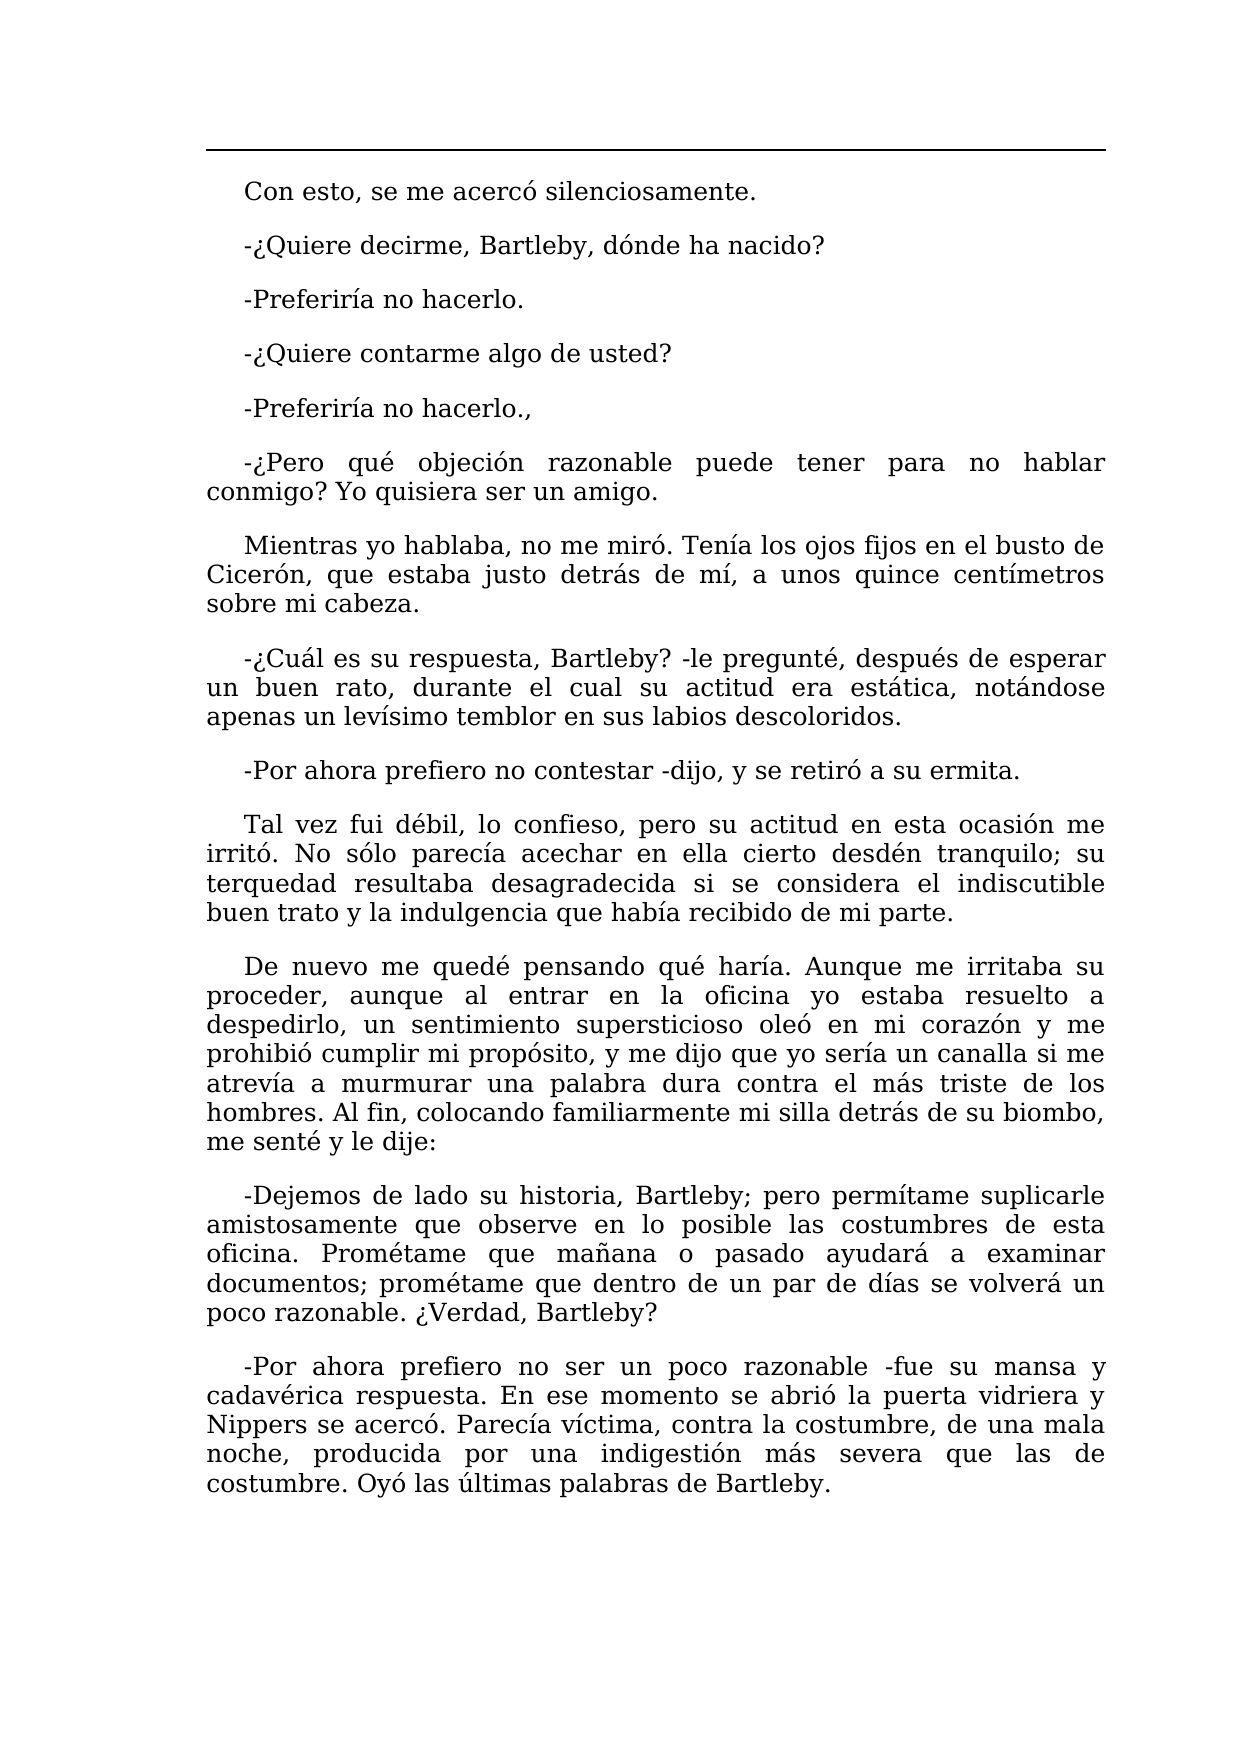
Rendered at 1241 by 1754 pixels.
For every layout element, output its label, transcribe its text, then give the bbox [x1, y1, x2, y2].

text ‑¿Pero qué objeción razonable puede tener para no hablar conmigo? Yo quisiera ser un amigo. [206, 448, 1106, 506]
text ‑Por ahora prefiero no contestar ‑dijo, y se retiró a su ermita. [206, 756, 1106, 786]
text ‑¿Cuál es su respuesta, Bartleby? ‑le pregunté, después de esperar un buen rato, durante el cual su actitud era estática, notándose apenas un levísimo temblor en sus labios descoloridos. [206, 644, 1106, 731]
text De nuevo me quedé pensando qué haría. Aunque me irritaba su proceder, aunque al entrar en la oficina yo estaba resuelto a despedirlo, un sentimiento supersticioso oleó en mi corazón y me prohibió cumplir mi propósito, y me dijo que yo sería un canalla si me atrevía a murmurar una palabra dura contra el más triste de los hombres. Al fin, colocando familiarmente mi silla detrás de su biombo, me senté y le dije: [206, 952, 1106, 1156]
text ‑Preferiría no hacerlo., [206, 394, 1106, 423]
text ‑Dejemos de lado su historia, Bartleby; pero permítame suplicarle amistosamente que observe en lo posible las costumbres de esta oficina. Prométame que mañana o pasado ayudará a examinar documentos; prométame que dentro de un par de días se volverá un poco razonable. ¿Verdad, Bartleby? [206, 1181, 1106, 1327]
text ‑¿Quiere contarme algo de usted? [206, 340, 1106, 369]
text ‑Por ahora prefiero no ser un poco razonable ‑fue su mansa y cadavérica respuesta. En ese momento se abrió la puerta vidriera y Nippers se acercó. Parecía víctima, contra la costumbre, de una mala noche, producida por una indigestión más severa que las de costumbre. Oyó las últimas palabras de Bartleby. [206, 1352, 1106, 1498]
text Con esto, se me acercó silenciosamente. [206, 177, 1106, 206]
text ‑¿Quiere decirme, Bartleby, dónde ha nacido? [206, 231, 1106, 261]
text Tal vez fui débil, lo confieso, pero su actitud en esta ocasión me irritó. No sólo parecía acechar en ella cierto desdén tranquilo; su terquedad resultaba desagradecida si se considera el indiscutible buen trato y la indulgencia que había recibido de mi parte. [206, 811, 1106, 927]
text Mientras yo hablaba, no me miró. Tenía los ojos fijos en el busto de Cicerón, que estaba justo detrás de mí, a unos quince centímetros sobre mi cabeza. [206, 531, 1106, 619]
text ‑Preferiría no hacerlo. [206, 286, 1106, 315]
